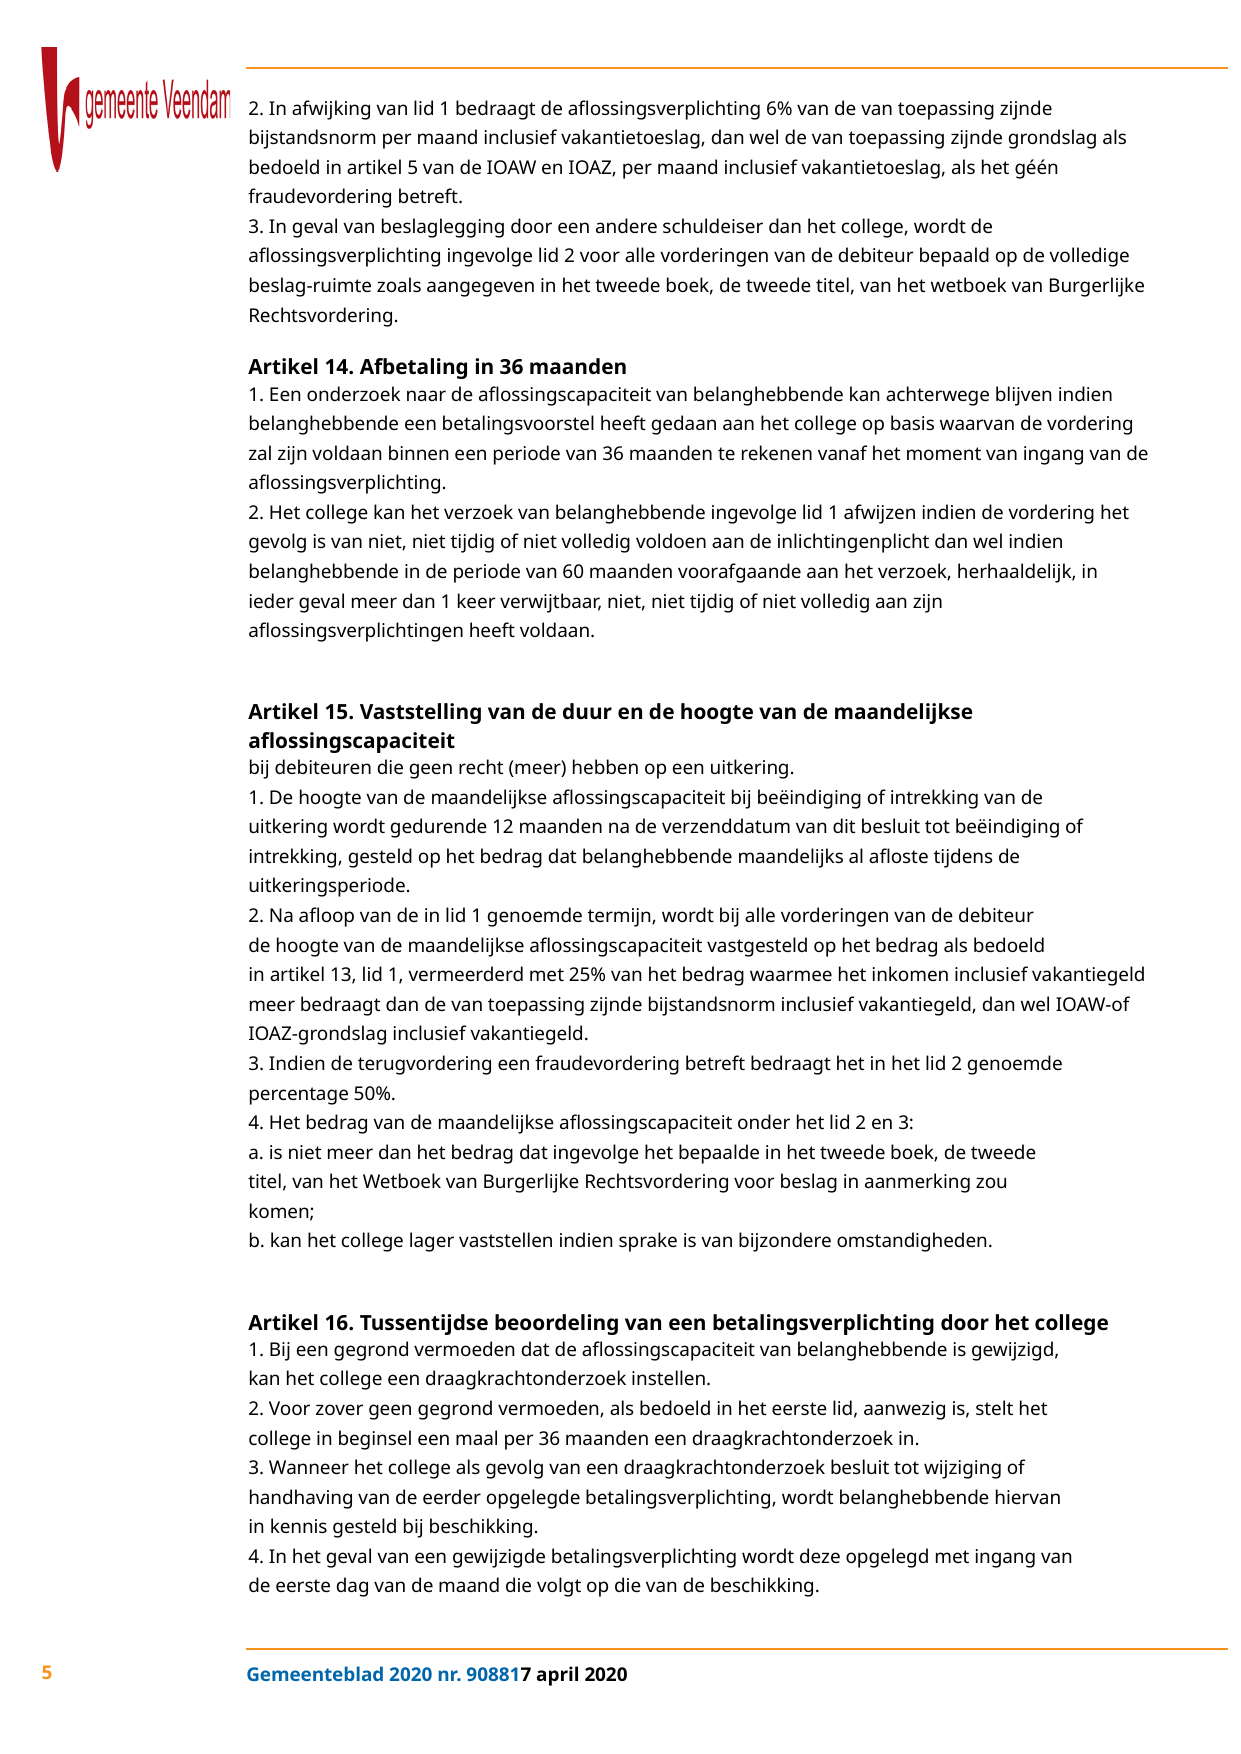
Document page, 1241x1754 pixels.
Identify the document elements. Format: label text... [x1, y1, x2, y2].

text Artikel 16. Tussentijdse beoordeling van een betalingsverplichting door het college [248, 1308, 1152, 1336]
text 2. Na afloop van de in lid 1 genoemde termijn, wordt bij alle vorderingen van de debiteur [248, 902, 1152, 928]
text aflossingsverplichting ingevolge lid 2 voor alle vorderingen van de debiteur bepaald op de volledige beslag-ruimte zoals aangegeven in het tweede boek, de tweede titel, van het wetboek van Burgerlijke Rechtsvordering. [248, 243, 1152, 328]
text 4. Het bedrag van de maandelijkse aflossingscapaciteit onder het lid 2 en 3: [248, 1109, 1152, 1135]
text de eerste dag van de maand die volgt op die van de beschikking. [248, 1573, 1152, 1598]
text handhaving van de eerder opgelegde betalingsverplichting, wordt belanghebbende hiervan [248, 1484, 1152, 1510]
text 1. Bij een gegrond vermoeden dat de aflossingscapaciteit van belanghebbende is gewijzigd, [248, 1336, 1152, 1362]
text kan het college een draagkrachtonderzoek instellen. [248, 1366, 1152, 1391]
text bij debiteuren die geen recht (meer) hebben op een uitkering. [248, 754, 1152, 780]
picture [41, 47, 231, 172]
text komen; [248, 1198, 1152, 1224]
text percentage 50%. [248, 1080, 1152, 1105]
text 2. Het college kan het verzoek van belanghebbende ingevolge lid 1 afwijzen indien de vordering het gevolg is van niet, niet tijdig of niet volledig voldoen aan de inlichtingenplicht dan wel indien belanghebbende in de periode van 60 maanden voorafgaande aan het verzoek, herhaaldelijk, in [248, 499, 1152, 584]
text a. is niet meer dan het bedrag dat ingevolge het bepaalde in het tweede boek, de tweede [248, 1139, 1152, 1164]
text bijstandsnorm per maand inclusief vakantietoeslag, dan wel de van toepassing zijnde grondslag als bedoeld in artikel 5 van de IOAW en IOAZ, per maand inclusief vakantietoeslag, als het géén fraudevordering betreft. [248, 124, 1152, 209]
text 3. Wanneer het college als gevolg van een draagkrachtonderzoek besluit tot wijziging of [248, 1454, 1152, 1480]
text college in beginsel een maal per 36 maanden een draagkrachtonderzoek in. [248, 1425, 1152, 1451]
text 3. In geval van beslaglegging door een andere schuldeiser dan het college, wordt de [248, 213, 1152, 239]
text in artikel 13, lid 1, vermeerderd met 25% van het bedrag waarmee het inkomen inclusief vakantiegeld meer bedraagt dan de van toepassing zijnde bijstandsnorm inclusief vakantiegeld, dan wel IOAW-of IOAZ-grondslag inclusief vakantiegeld. [248, 961, 1152, 1046]
text in kennis gesteld bij beschikking. [248, 1513, 1152, 1539]
text 3. Indien de terugvordering een fraudevordering betreft bedraagt het in het lid 2 genoemde [248, 1050, 1152, 1076]
text zal zijn voldaan binnen een periode van 36 maanden te rekenen vanaf het moment van ingang van de aflossingsverplichting. [248, 440, 1152, 495]
text uitkering wordt gedurende 12 maanden na de verzenddatum van dit besluit tot beëindiging of intrekking, gesteld op het bedrag dat belanghebbende maandelijks al afloste tijdens de uitkeringsperiode. [248, 813, 1152, 898]
text 2. In afwijking van lid 1 bedraagt de aflossingsverplichting 6% van de van toepassing zijnde [248, 95, 1152, 121]
text 4. In het geval van een gewijzigde betalingsverplichting wordt deze opgelegd met ingang van [248, 1543, 1152, 1569]
text b. kan het college lager vaststellen indien sprake is van bijzondere omstandigheden. [248, 1228, 1152, 1253]
text Artikel 14. Afbetaling in 36 maanden [248, 352, 1152, 381]
text 1. Een onderzoek naar de aflossingscapaciteit van belanghebbende kan achterwege blijven indien belanghebbende een betalingsvoorstel heeft gedaan aan het college op basis waarvan de vordering [248, 381, 1152, 436]
text 1. De hoogte van de maandelijkse aflossingscapaciteit bij beëindiging of intrekking van de [248, 784, 1152, 809]
text 2. Voor zover geen gegrond vermoeden, als bedoeld in het eerste lid, aanwezig is, stelt het [248, 1395, 1152, 1421]
text Artikel 15. Vaststelling van de duur en de hoogte van de maandelijkse aflossingscapaciteit [248, 697, 1152, 754]
text ieder geval meer dan 1 keer verwijtbaar, niet, niet tijdig of niet volledig aan zijn aflossingsverplichtingen heeft voldaan. [248, 588, 1152, 643]
text titel, van het Wetboek van Burgerlijke Rechtsvordering voor beslag in aanmerking zou [248, 1168, 1152, 1194]
text de hoogte van de maandelijkse aflossingscapaciteit vastgesteld op het bedrag als bedoeld [248, 932, 1152, 957]
